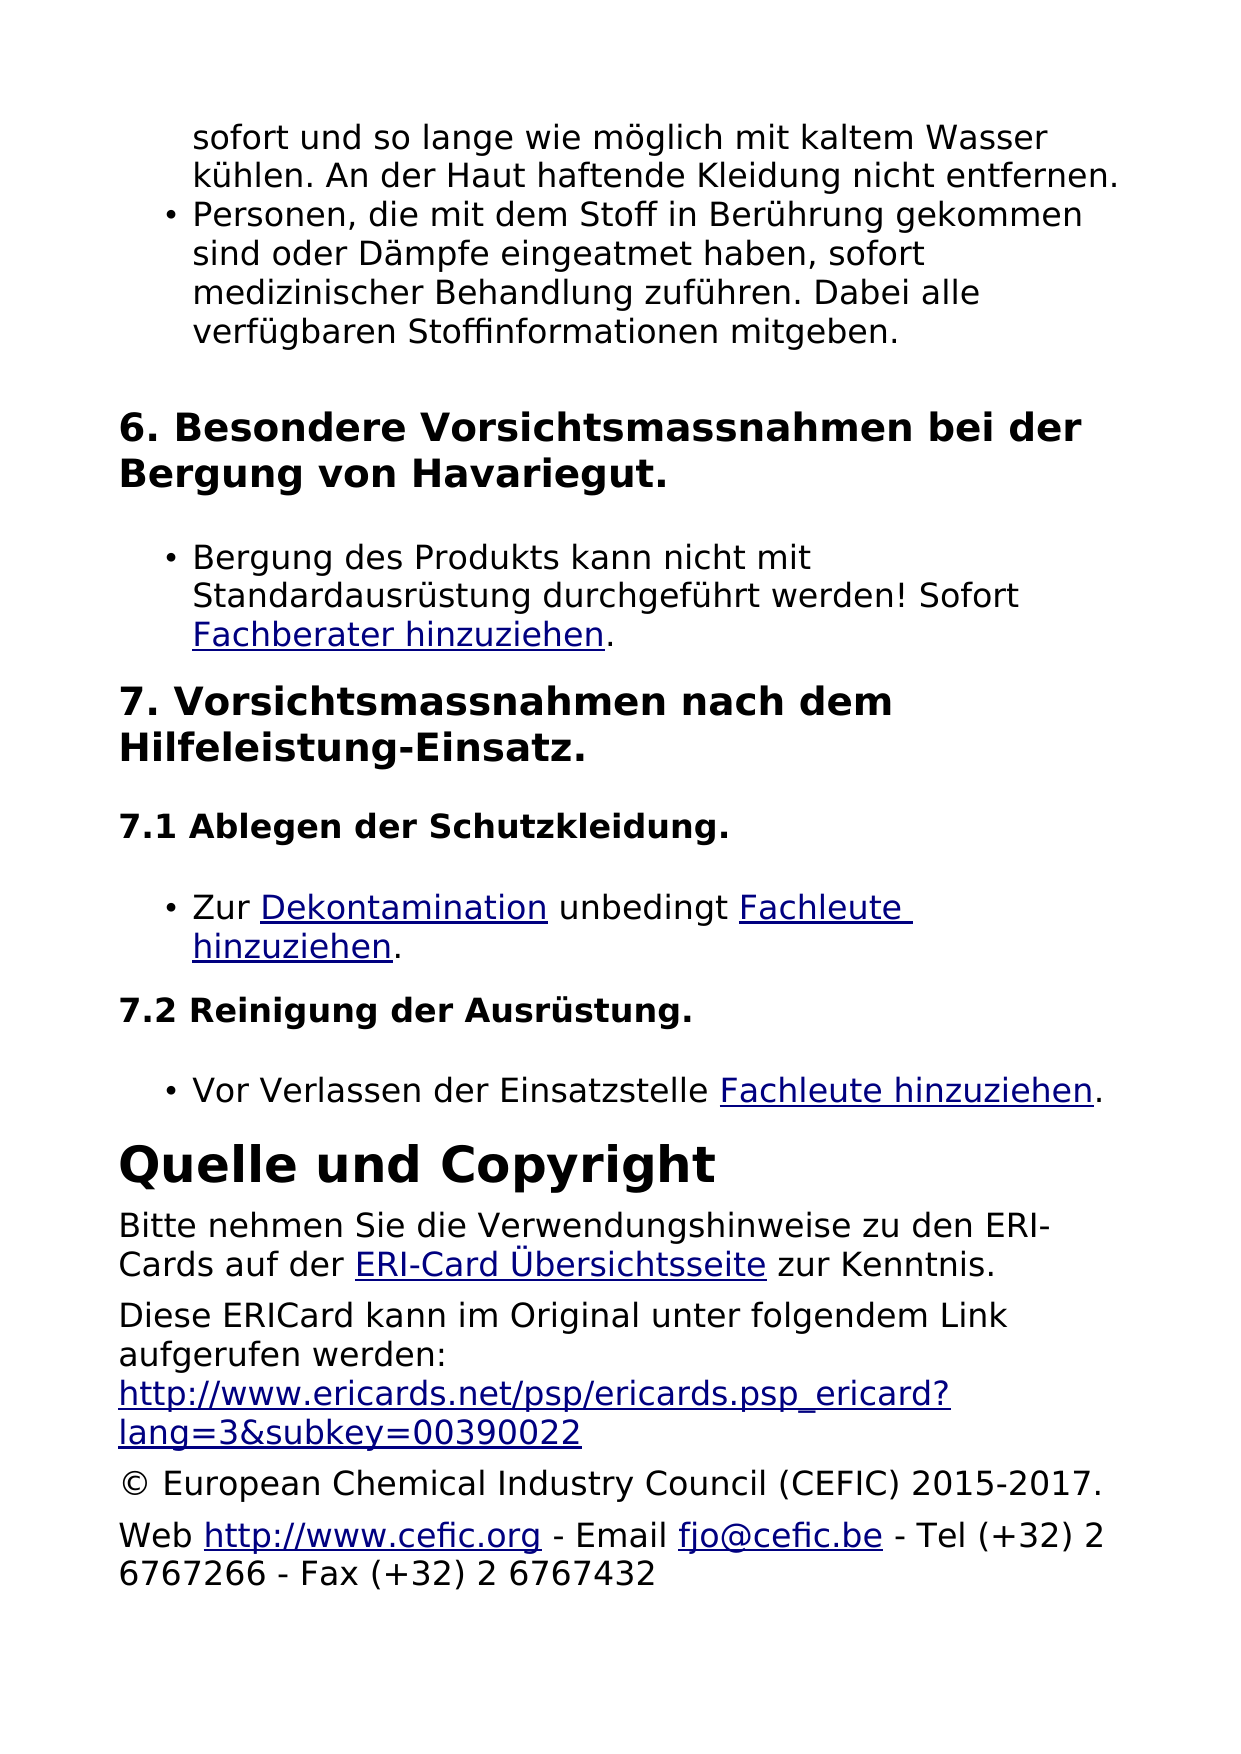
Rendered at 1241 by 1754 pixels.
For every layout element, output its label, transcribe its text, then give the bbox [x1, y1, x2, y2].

subtitle 6. Besondere Vorsichtsmassnahmen bei der Bergung von Havariegut. [118, 406, 1122, 496]
text Diese ERICard kann im Original unter folgendem Link aufgerufen werden: http://www.ericards.net/psp/ericards.psp_ericard?lang=3&subkey=00390022 [118, 1297, 1122, 1452]
subtitle 7.1 Ablegen der Schutzkleidung. [118, 808, 1122, 846]
list Vor Verlassen der Einsatzstelle Fachleute hinzuziehen. [177, 1072, 1122, 1111]
list Zur Dekontamination unbedingt Fachleute hinzuziehen. [177, 888, 1122, 966]
list Personen, die mit dem Stoff in Berührung gekommen sind oder Dämpfe eingeatmet haben, sofort medizinischer Behandlung zuführen. Dabei alle verfügbaren Stoffinformationen mitgeben. [177, 196, 1122, 351]
list Bergung des Produkts kann nicht mit Standardausrüstung durchgeführt werden! Sofort Fachberater hinzuziehen. [177, 538, 1122, 655]
list sofort und so lange wie möglich mit kaltem Wasser kühlen. An der Haut haftende Kleidung nicht entfernen. [177, 118, 1122, 196]
text © European Chemical Industry Council (CEFIC) 2015-2017. [118, 1465, 1122, 1503]
subtitle Quelle und Copyright [118, 1136, 1122, 1194]
subtitle 7. Vorsichtsmassnahmen nach dem Hilfeleistung-Einsatz. [118, 680, 1122, 770]
text Bitte nehmen Sie die Verwendungshinweise zu den ERI-Cards auf der ERI-Card Übersichtsseite zur Kenntnis. [118, 1207, 1122, 1284]
subtitle 7.2 Reinigung der Ausrüstung. [118, 991, 1122, 1030]
text Web http://www.cefic.org - Email fjo@cefic.be - Tel (+32) 2 6767266 - Fax (+32) 2 6767432 [118, 1516, 1122, 1594]
